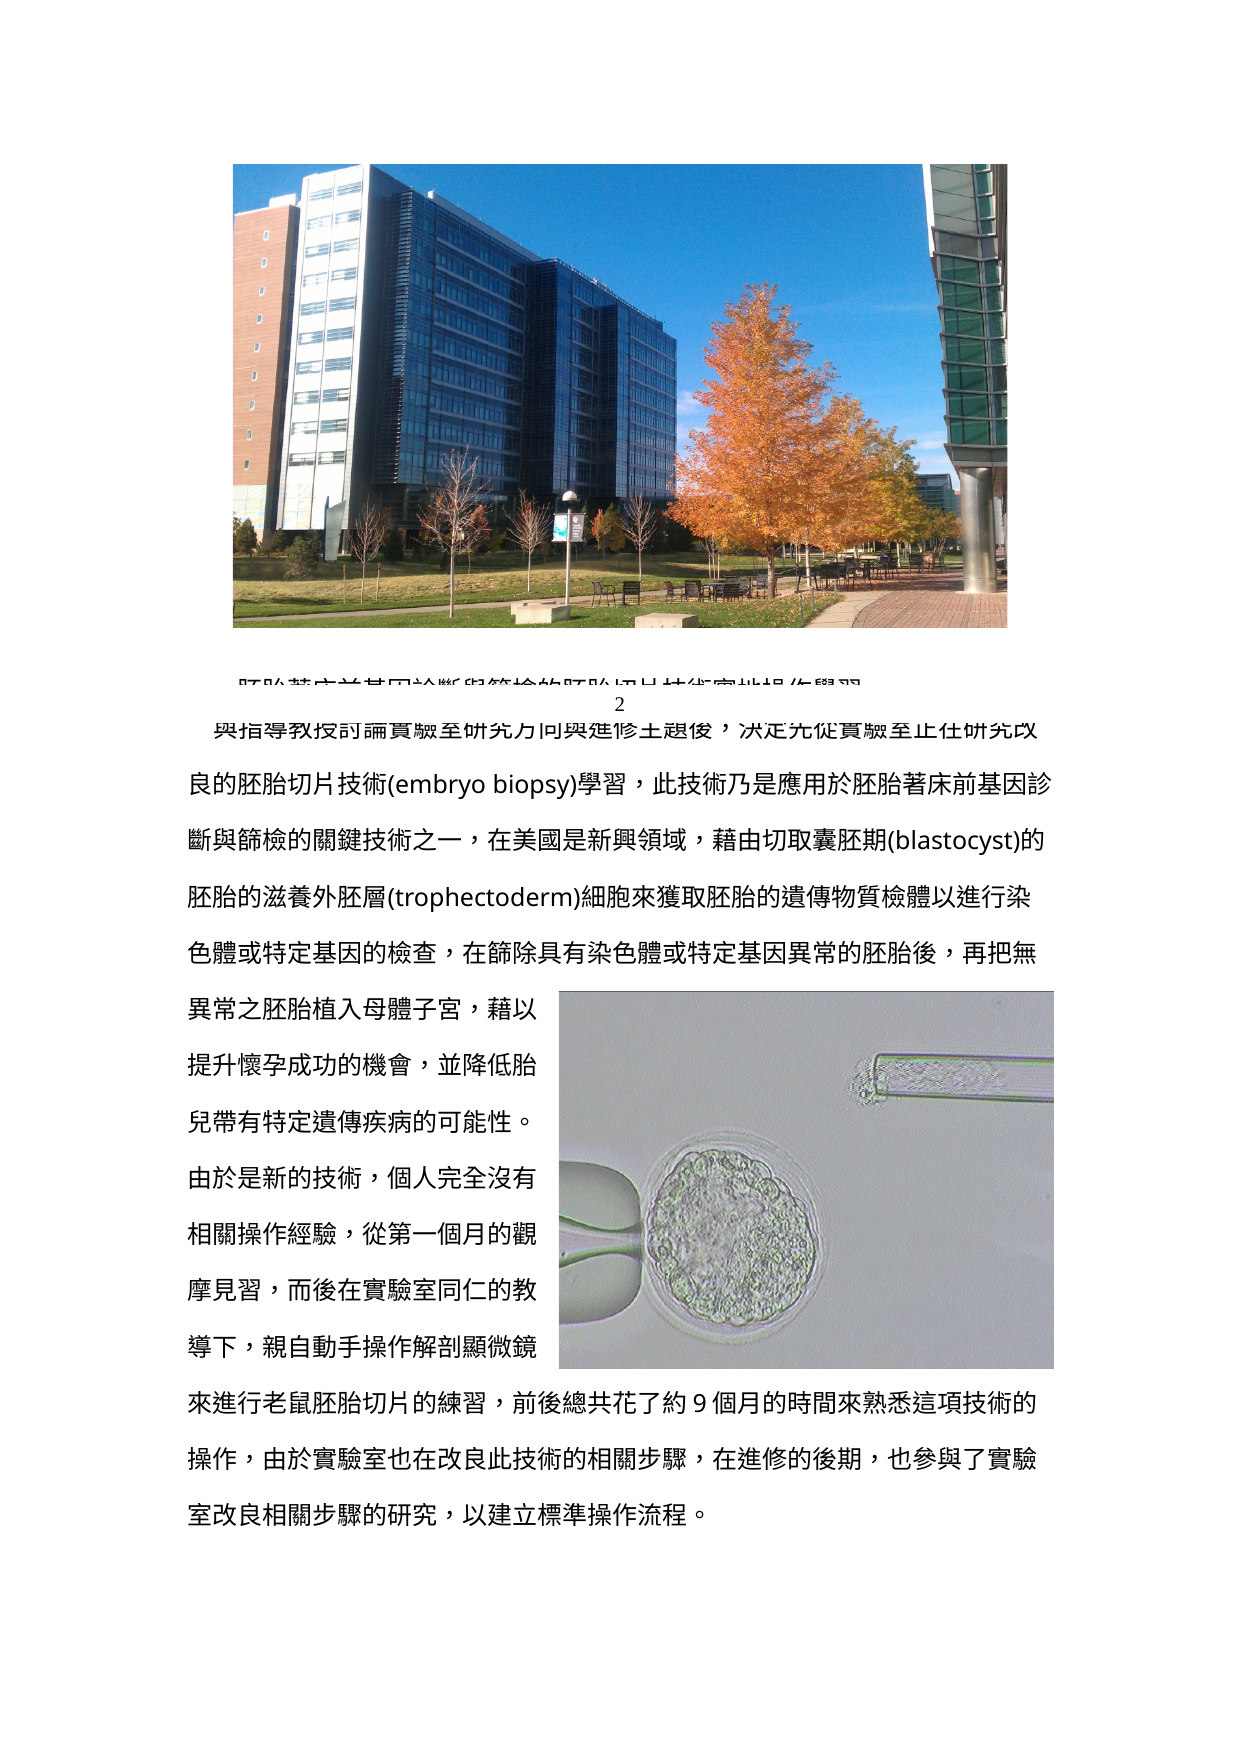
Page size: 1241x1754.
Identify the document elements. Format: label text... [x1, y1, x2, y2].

text 2 [202, 693, 1037, 716]
text 與指導教授討論實驗室研究方向與進修主題後，決定先從實驗室正在研究改良的胚胎切片技術(embryo biopsy)學習，此技術乃是應用於胚胎著床前基因診斷與篩檢的關鍵技術之一，在美國是新興領域，藉由切取囊胚期(blastocyst)的胚胎的滋養外胚層(trophectoderm)細胞來獲取胚胎的遺傳物質檢體以進行染色體或特定基因的檢查，在篩除具有染色體或特定基因異常的胚胎後，再把無異常之胚胎植入母體子宮，藉以提升懷孕成功的機會，並降低胎兒帶有特定遺傳疾病的可能性。由於是新的技術，個人完全沒有相關操作經驗，從第一個月的觀摩見習，而後在實驗室同仁的教導下，親自動手操作解剖顯微鏡來進行老鼠胚胎切片的練習，前後總共花了約9個月的時間來熟悉這項技術的操作，由於實驗室也在改良此技術的相關步驟，在進修的後期，也參與了實驗室改良相關步驟的研究，以建立標準操作流程。 [187, 708, 1053, 1533]
picture [558, 991, 1054, 1369]
text 一、胚胎著床前基因診斷與篩檢的胚胎切片技術實地操作學習 [187, 670, 1053, 708]
picture [232, 164, 1008, 628]
